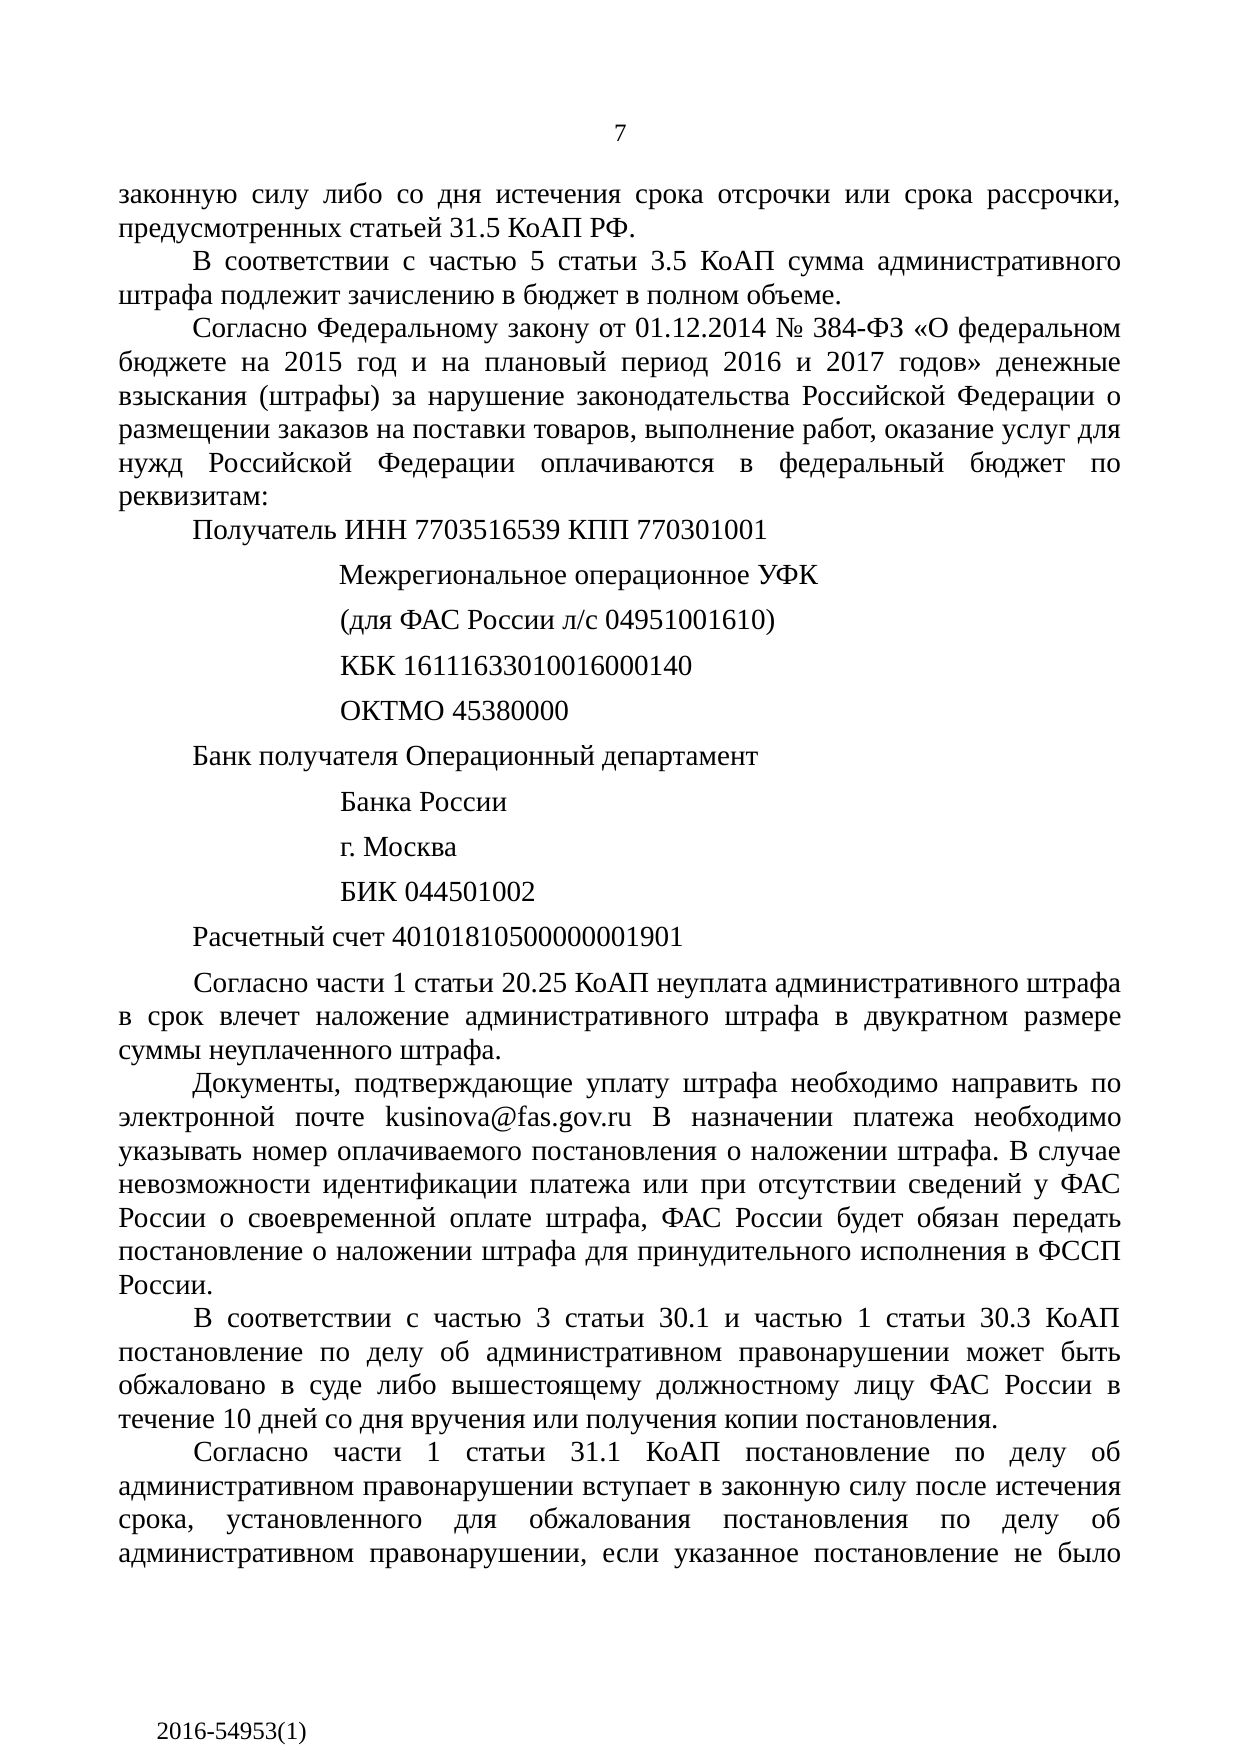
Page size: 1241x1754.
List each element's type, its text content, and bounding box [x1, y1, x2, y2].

text БИК 044501002 [118, 874, 1122, 908]
text г. Москва [118, 829, 1122, 862]
text КБК 16111633010016000140 [118, 648, 1122, 681]
text Банк получателя Операционный департамент [118, 738, 1122, 772]
text Согласно Федеральному закону от 01.12.2014 № 384-ФЗ «О федеральном бюджете на 2015 год и на плановый период 2016 и 2017 годов» денежные взыскания (штрафы) за нарушение законодательства Российской Федерации о размещении заказов на поставки товаров, выполнение работ, оказание услуг для нужд Российской Федерации оплачиваются в федеральный бюджет по реквизитам: [118, 311, 1122, 512]
text Согласно части 1 статьи 31.1 КоАП постановление по делу об административном правонарушении вступает в законную силу после истечения срока, установленного для обжалования постановления по делу об административном правонарушении, если указанное постановление не было [118, 1434, 1122, 1569]
text (для ФАС России л/с 04951001610) [118, 602, 1122, 636]
text Документы, подтверждающие уплату штрафа необходимо направить по электронной почте kusinova@fas.gov.ru В назначении платежа необходимо указывать номер оплачиваемого постановления о наложении штрафа. В случае невозможности идентификации платежа или при отсутствии сведений у ФАС России о своевременной оплате штрафа, ФАС России будет обязан передать постановление о наложении штрафа для принудительного исполнения в ФССП России. [118, 1066, 1122, 1300]
text В соответствии с частью 5 статьи 3.5 КоАП сумма административного штрафа подлежит зачислению в бюджет в полном объеме. [118, 243, 1122, 311]
text Межрегиональное операционное УФК [118, 557, 1122, 591]
text В соответствии с частью 3 статьи 30.1 и частью 1 статьи 30.3 КоАП постановление по делу об административном правонарушении может быть обжаловано в суде либо вышестоящему должностному лицу ФАС России в течение 10 дней со дня вручения или получения копии постановления. [118, 1300, 1122, 1434]
text Согласно части 1 статьи 20.25 КоАП неуплата административного штрафа в срок влечет наложение административного штрафа в двукратном размере суммы неуплаченного штрафа. [118, 965, 1122, 1066]
text Расчетный счет 40101810500000001901 [118, 919, 1122, 953]
text ОКТМО 45380000 [118, 693, 1122, 727]
text законную силу либо со дня истечения срока отсрочки или срока рассрочки, предусмотренных статьей 31.5 КоАП РФ. [118, 176, 1122, 243]
text Банка России [118, 784, 1122, 817]
text Получатель ИНН 7703516539 КПП 770301001 [118, 512, 1122, 545]
